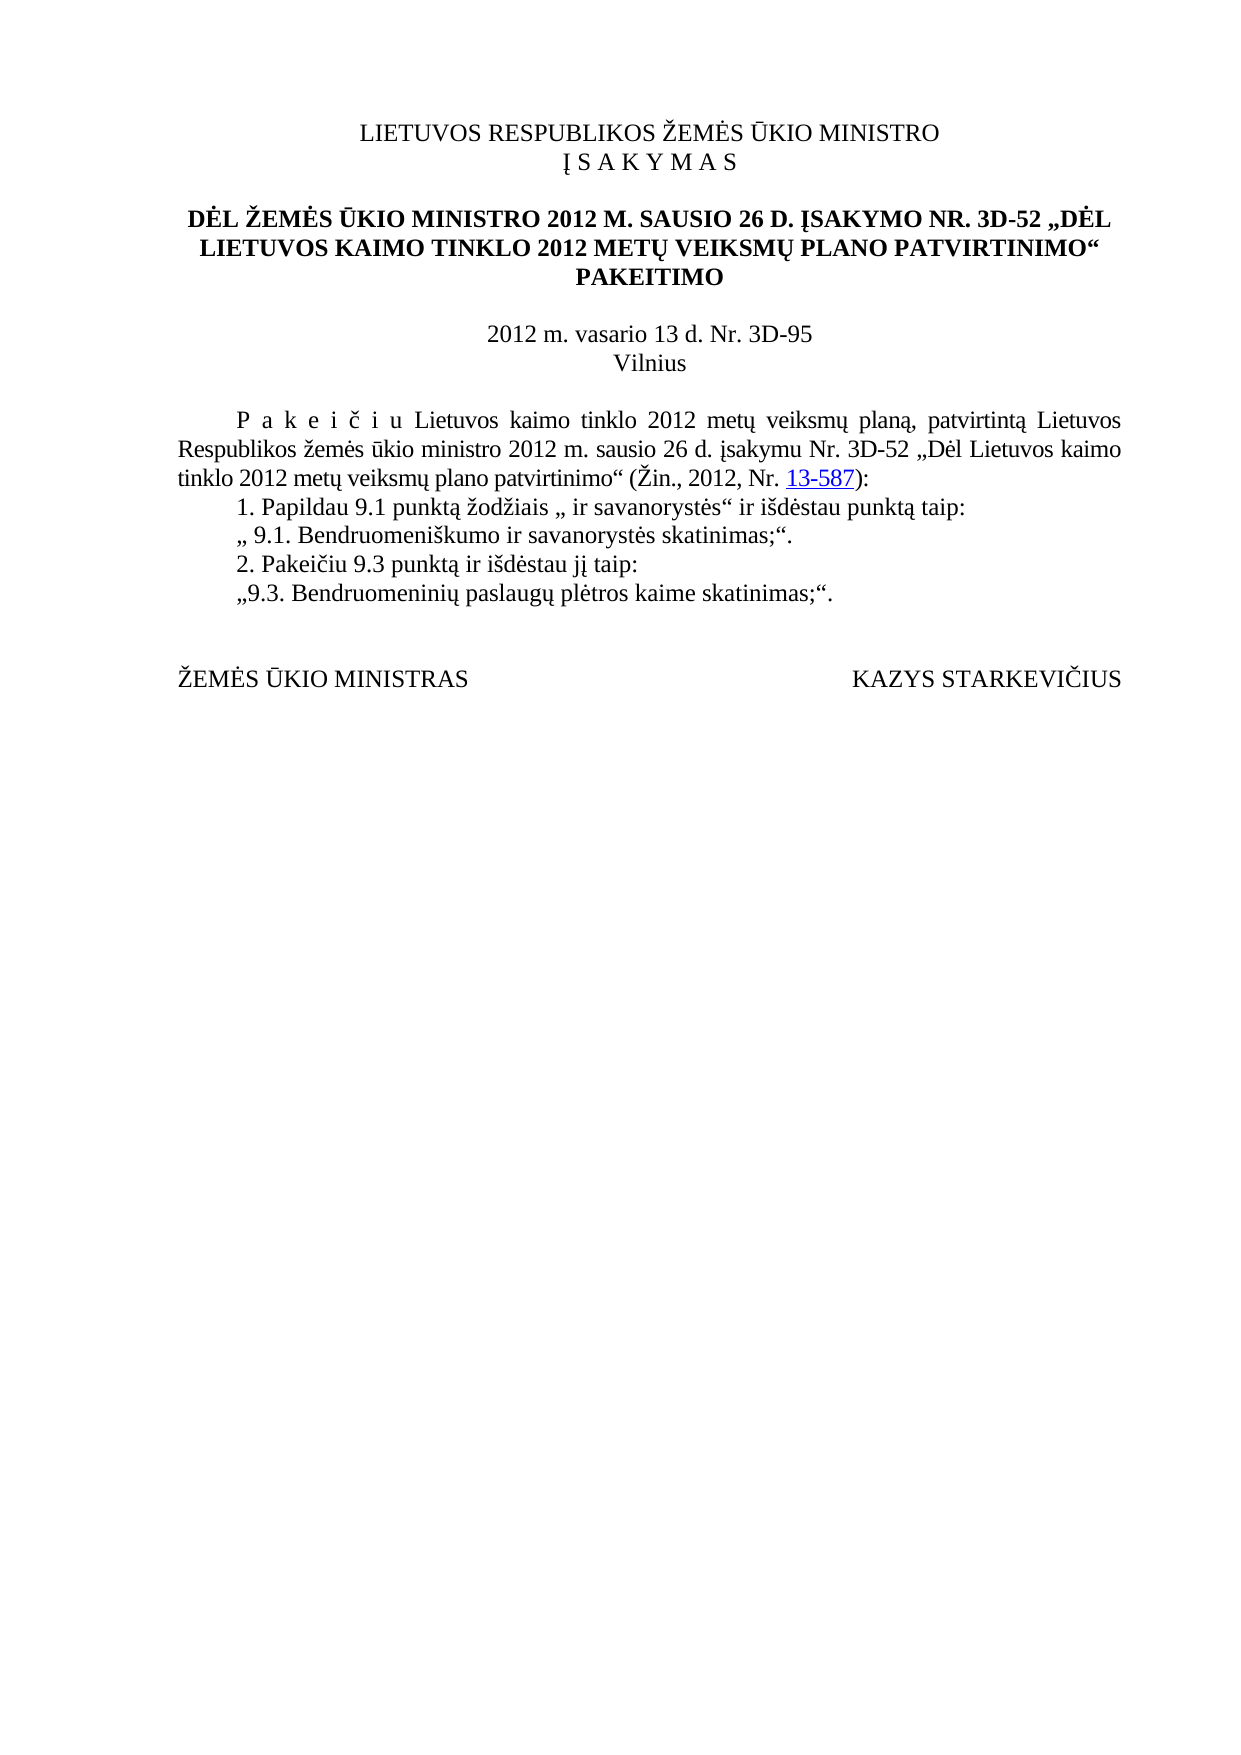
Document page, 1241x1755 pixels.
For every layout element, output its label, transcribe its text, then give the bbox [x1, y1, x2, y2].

text „9.3. Bendruomeninių paslaugų plėtros kaime skatinimas;“. [177, 578, 1122, 607]
text DĖL ŽEMĖS ŪKIO MINISTRO 2012 M. SAUSIO 26 D. ĮSAKYMO Nr. 3D-52 „DĖL LIETUVOS KAIMO TINKLO 2012 METŲ VEIKSMŲ PLANO PATVIRTINIMO“ PAKEITIMO [177, 204, 1122, 291]
text Vilnius [177, 348, 1122, 377]
text LIETUVOS RESPUBLIKOS ŽEMĖS ŪKIO MINISTRO [177, 118, 1122, 147]
text 1. Papildau 9.1 punktą žodžiais „ ir savanorystės“ ir išdėstau punktą taip: [177, 492, 1122, 521]
text „ 9.1. Bendruomeniškumo ir savanorystės skatinimas;“. [177, 521, 1122, 549]
text 2. Pakeičiu 9.3 punktą ir išdėstau jį taip: [177, 549, 1122, 578]
text Žemės ūkio ministras Kazys Starkevičius [177, 664, 1122, 693]
text P a k e i č i u Lietuvos kaimo tinklo 2012 metų veiksmų planą, patvirtintą Lietuvos Respublikos žemės ūkio ministro 2012 m. sausio 26 d. įsakymu Nr. 3D-52 „Dėl Lietuvos kaimo tinklo 2012 metų veiksmų plano patvirtinimo“ (Žin., 2012, Nr. 13-587): [177, 406, 1122, 492]
text 2012 m. vasario 13 d. Nr. 3D-95 [177, 319, 1122, 348]
text Į S A K Y M A S [177, 147, 1122, 176]
